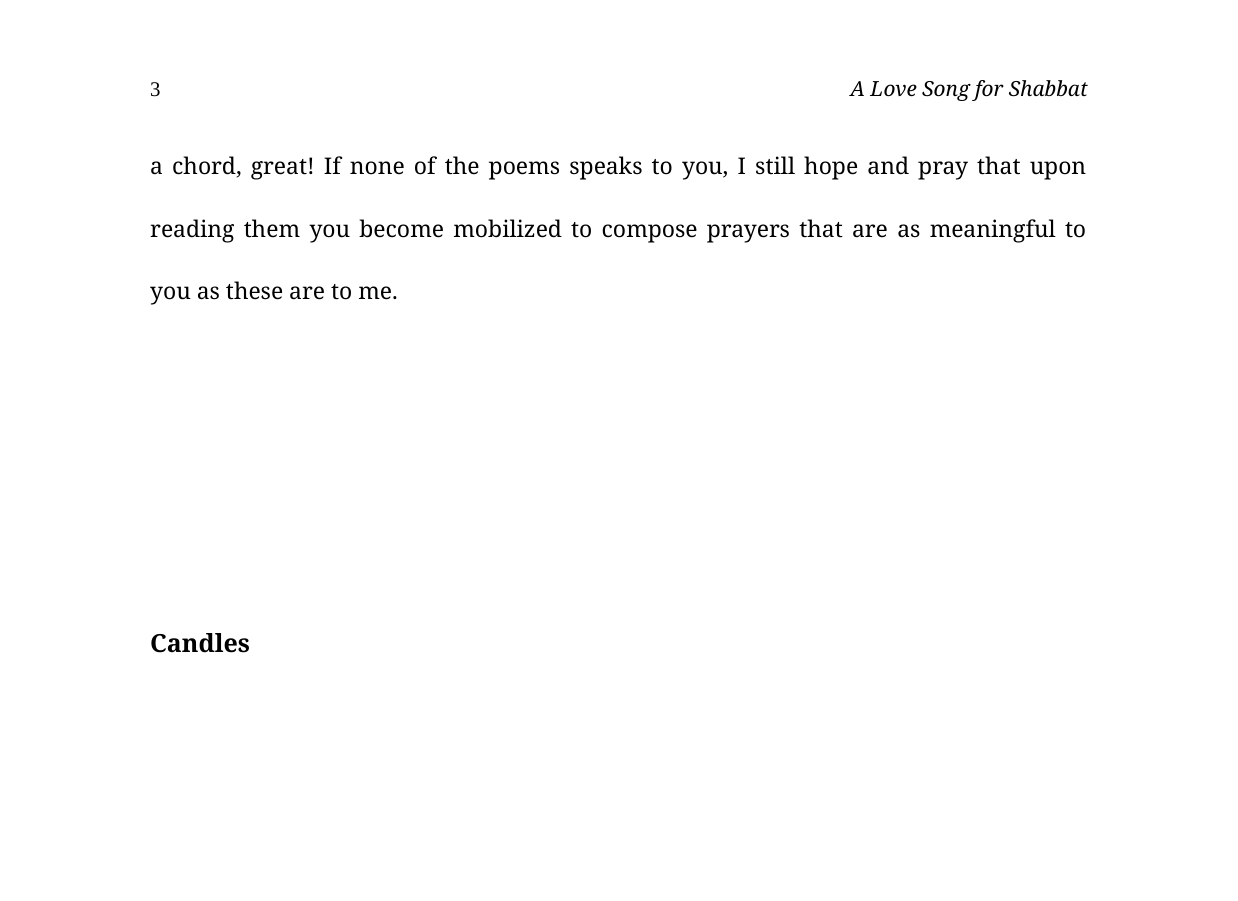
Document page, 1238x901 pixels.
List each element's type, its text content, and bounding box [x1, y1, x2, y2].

text a chord, great! If none of the poems speaks to you, I still hope and pray that upon reading them you become mobilized to compose prayers that are as meaningful to you as these are to me. [150, 150, 1088, 306]
text Candles [150, 625, 1088, 659]
